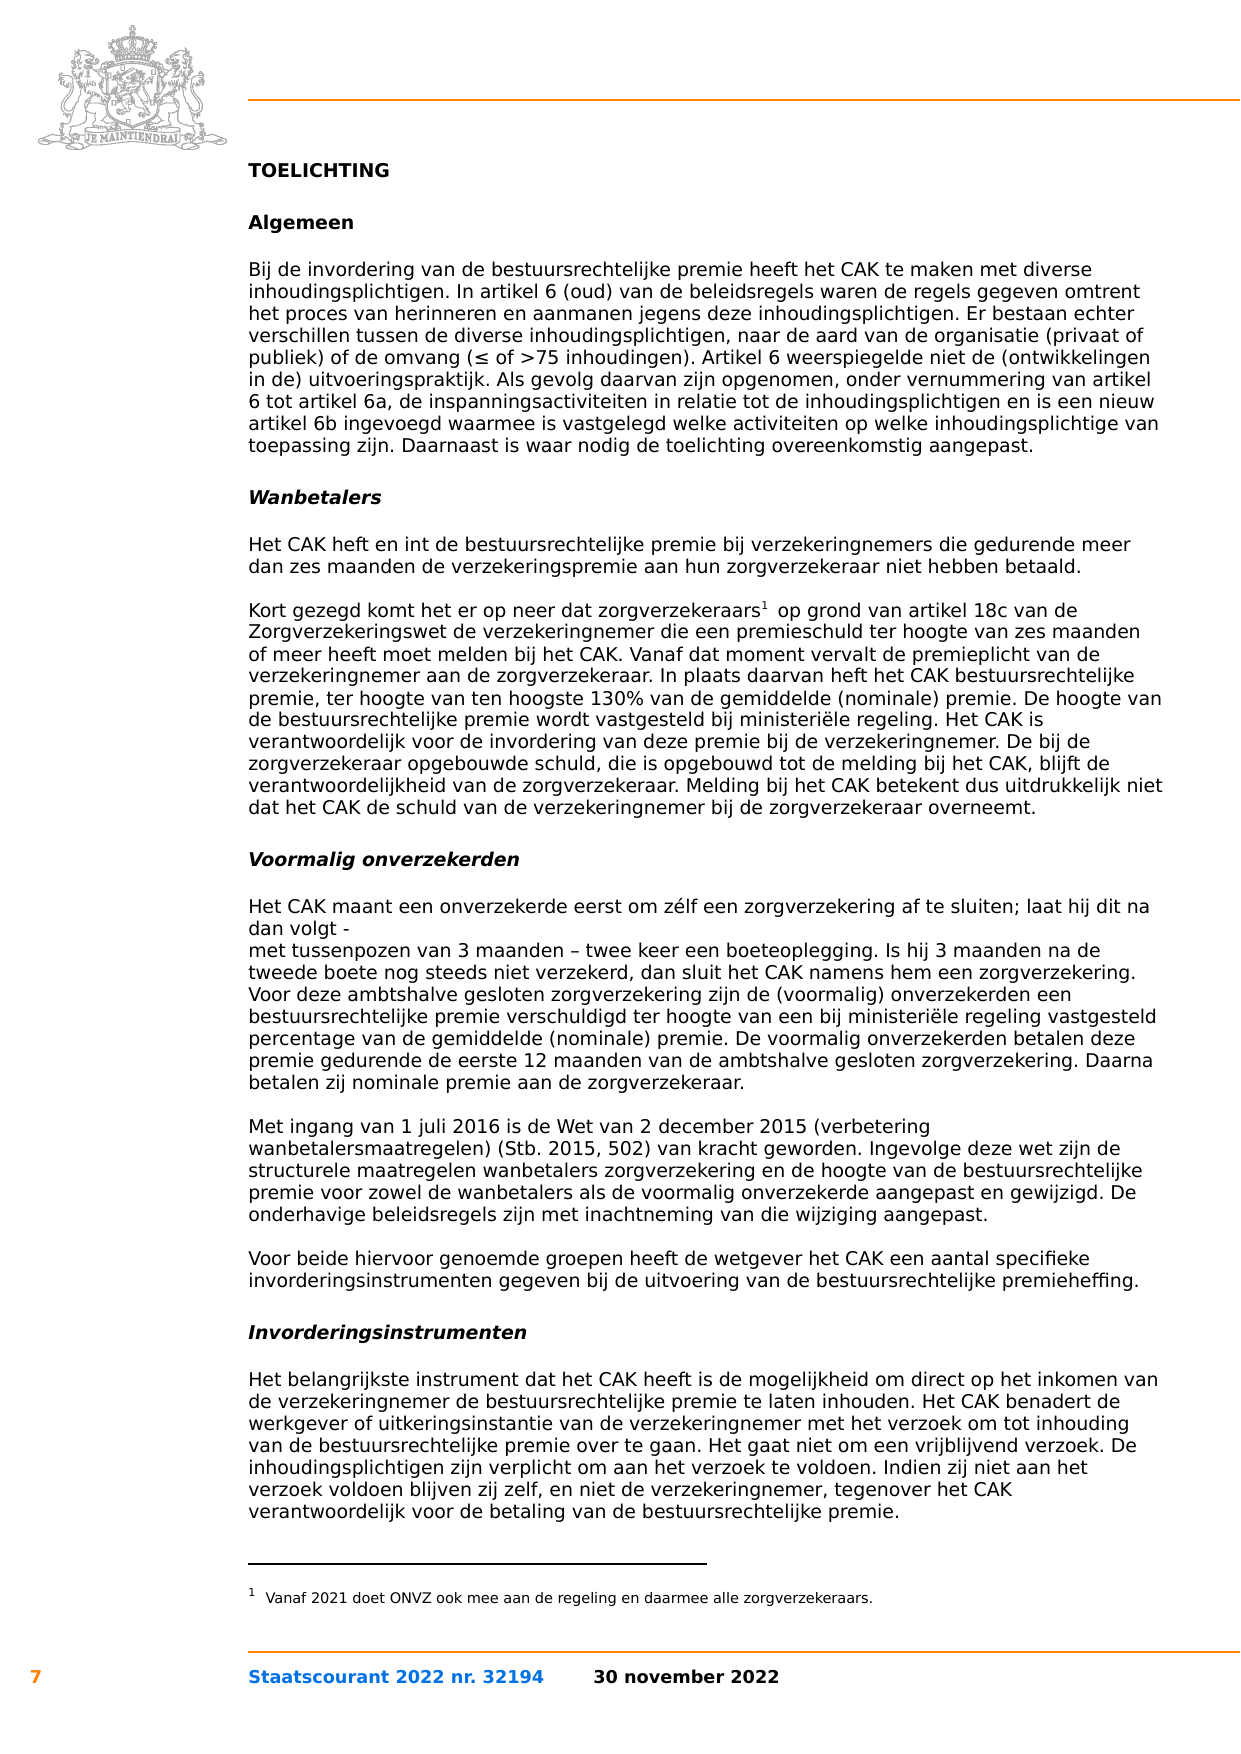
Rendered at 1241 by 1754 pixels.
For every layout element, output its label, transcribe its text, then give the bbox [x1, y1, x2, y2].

subtitle Voormalig onverzekerden [248, 849, 1163, 871]
text Bij de invordering van de bestuursrechtelijke premie heeft het CAK te maken met diverse inhoudingsplichtigen. In artikel 6 (oud) van de beleidsregels waren de regels gegeven omtrent het proces van herinneren en aanmanen jegens deze inhoudingsplichtigen. Er bestaan echter verschillen tussen de diverse inhoudingsplichtigen, naar de aard van de organisatie (privaat of publiek) of de omvang (≤ of >75 inhoudingen). Artikel 6 weerspiegelde niet de (ontwikkelingen in de) uitvoeringspraktijk. Als gevolg daarvan zijn opgenomen, onder vernummering van artikel 6 tot artikel 6a, de inspanningsactiviteiten in relatie tot de inhoudingsplichtigen en is een nieuw artikel 6b ingevoegd waarmee is vastgelegd welke activiteiten op welke inhoudingsplichtige van toepassing zijn. Daarnaast is waar nodig de toelichting overeenkomstig aangepast. [248, 259, 1163, 457]
subtitle Invorderingsinstrumenten [248, 1322, 1163, 1344]
text Het belangrijkste instrument dat het CAK heeft is de mogelijkheid om direct op het inkomen van de verzekeringnemer de bestuursrechtelijke premie te laten inhouden. Het CAK benadert de werkgever of uitkeringsinstantie van de verzekeringnemer met het verzoek om tot inhouding van de bestuursrechtelijke premie over te gaan. Het gaat niet om een vrijblijvend verzoek. De inhoudingsplichtigen zijn verplicht om aan het verzoek te voldoen. Indien zij niet aan het verzoek voldoen blijven zij zelf, en niet de verzekeringnemer, tegenover het CAK verantwoordelijk voor de betaling van de bestuursrechtelijke premie. [248, 1369, 1163, 1522]
picture [38, 25, 227, 150]
text Kort gezegd komt het er op neer dat zorgverzekeraars op grond van artikel 18c van de Zorgverzekeringswet de verzekeringnemer die een premieschuld ter hoogte van zes maanden of meer heeft moet melden bij het CAK. Vanaf dat moment vervalt de premieplicht van de verzekeringnemer aan de zorgverzekeraar. In plaats daarvan heft het CAK bestuursrechtelijke premie, ter hoogte van ten hoogste 130% van de gemiddelde (nominale) premie. De hoogte van de bestuursrechtelijke premie wordt vastgesteld bij ministeriële regeling. Het CAK is verantwoordelijk voor de invordering van deze premie bij de verzekeringnemer. De bij de zorgverzekeraar opgebouwde schuld, die is opgebouwd tot de melding bij het CAK, blijft de verantwoordelijkheid van de zorgverzekeraar. Melding bij het CAK betekent dus uitdrukkelijk niet dat het CAK de schuld van de verzekeringnemer bij de zorgverzekeraar overneemt. [248, 599, 1163, 819]
subtitle TOELICHTING [248, 160, 1163, 182]
text Vanaf 2021 doet ONVZ ook mee aan de regeling en daarmee alle zorgverzekeraars. [248, 1586, 1163, 1608]
text Het CAK maant een onverzekerde eerst om zélf een zorgverzekering af te sluiten; laat hij dit na dan volgt - [248, 896, 1163, 940]
text met tussenpozen van 3 maanden – twee keer een boeteoplegging. Is hij 3 maanden na de tweede boete nog steeds niet verzekerd, dan sluit het CAK namens hem een zorgverzekering. Voor deze ambtshalve gesloten zorgverzekering zijn de (voormalig) onverzekerden een bestuursrechtelijke premie verschuldigd ter hoogte van een bij ministeriële regeling vastgesteld percentage van de gemiddelde (nominale) premie. De voormalig onverzekerden betalen deze premie gedurende de eerste 12 maanden van de ambtshalve gesloten zorgverzekering. Daarna betalen zij nominale premie aan de zorgverzekeraar. [248, 940, 1163, 1094]
subtitle Wanbetalers [248, 487, 1163, 509]
text Het CAK heft en int de bestuursrechtelijke premie bij verzekeringnemers die gedurende meer dan zes maanden de verzekeringspremie aan hun zorgverzekeraar niet hebben betaald. [248, 534, 1163, 578]
subtitle Algemeen [248, 212, 1163, 234]
text Met ingang van 1 juli 2016 is de Wet van 2 december 2015 (verbetering wanbetalersmaatregelen) (Stb. 2015, 502) van kracht geworden. Ingevolge deze wet zijn de structurele maatregelen wanbetalers zorgverzekering en de hoogte van de bestuursrechtelijke premie voor zowel de wanbetalers als de voormalig onverzekerde aangepast en gewijzigd. De onderhavige beleidsregels zijn met inachtneming van die wijziging aangepast. [248, 1116, 1163, 1226]
text Voor beide hiervoor genoemde groepen heeft de wetgever het CAK een aantal specifieke invorderingsinstrumenten gegeven bij de uitvoering van de bestuursrechtelijke premieheffing. [248, 1248, 1163, 1292]
